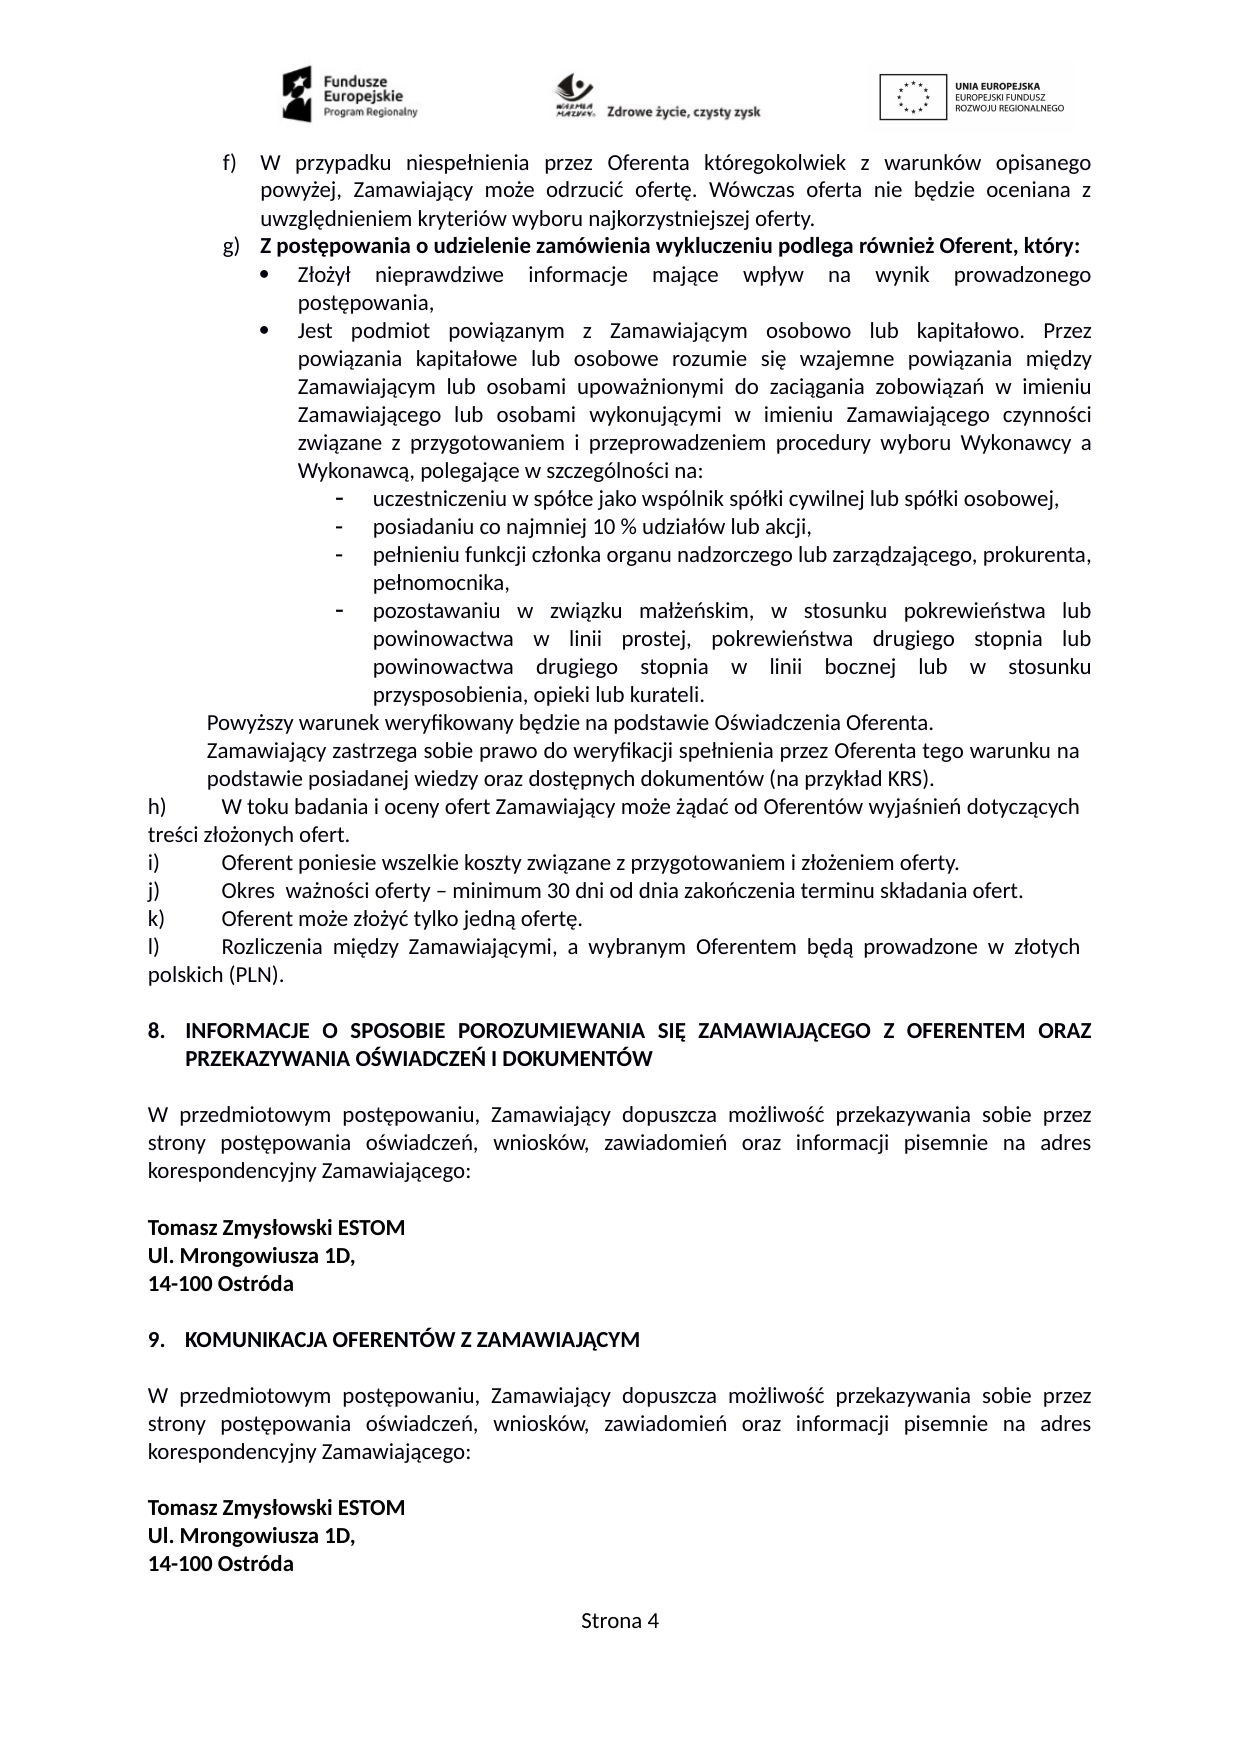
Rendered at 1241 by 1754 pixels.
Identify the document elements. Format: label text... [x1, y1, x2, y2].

text 14-100 Ostróda [148, 1549, 1093, 1577]
list pełnieniu funkcji członka organu nadzorczego lub zarządzającego, prokurenta, pełnomocnika, [335, 540, 1093, 596]
list Rozliczenia między Zamawiającymi, a wybranym Oferentem będą prowadzone w złotych polskich (PLN). [148, 932, 1082, 988]
text Ul. Mrongowiusza 1D, [148, 1521, 1093, 1549]
list Z postępowania o udzielenie zamówienia wykluczeniu podlega również Oferent, który: [260, 232, 1093, 260]
list Złożył nieprawdziwe informacje mające wpływ na wynik prowadzonego postępowania, [260, 260, 1093, 316]
list uczestniczeniu w spółce jako wspólnik spółki cywilnej lub spółki osobowej, [335, 484, 1093, 512]
text W przedmiotowym postępowaniu, Zamawiający dopuszcza możliwość przekazywania sobie przez strony postępowania oświadczeń, wniosków, zawiadomień oraz informacji pisemnie na adres korespondencyjny Zamawiającego: [148, 1381, 1093, 1465]
text Ul. Mrongowiusza 1D, [148, 1241, 1093, 1269]
list KOMUNIKACJA OFERENTÓW Z ZAMAWIAJĄCYM [148, 1325, 1093, 1353]
list Oferent może złożyć tylko jedną ofertę. [221, 904, 1082, 932]
list posiadaniu co najmniej 10 % udziałów lub akcji, [335, 512, 1093, 540]
text Tomasz Zmysłowski ESTOM [148, 1213, 1093, 1241]
text Tomasz Zmysłowski ESTOM [148, 1493, 1093, 1521]
list INFORMACJE O SPOSOBIE POROZUMIEWANIA SIĘ ZAMAWIAJĄCEGO Z OFERENTEM ORAZ PRZEKAZYWANIA OŚWIADCZEŃ I DOKUMENTÓW [148, 1016, 1093, 1072]
list pozostawaniu w związku małżeńskim, w stosunku pokrewieństwa lub powinowactwa w linii prostej, pokrewieństwa drugiego stopnia lub powinowactwa drugiego stopnia w linii bocznej lub w stosunku przysposobienia, opieki lub kurateli. [335, 596, 1093, 708]
text W przedmiotowym postępowaniu, Zamawiający dopuszcza możliwość przekazywania sobie przez strony postępowania oświadczeń, wniosków, zawiadomień oraz informacji pisemnie na adres korespondencyjny Zamawiającego: [148, 1100, 1093, 1184]
list W toku badania i oceny ofert Zamawiający może żądać od Oferentów wyjaśnień dotyczących treści złożonych ofert. [148, 792, 1082, 848]
text 14-100 Ostróda [148, 1269, 1093, 1297]
list W przypadku niespełnienia przez Oferenta któregokolwiek z warunków opisanego powyżej, Zamawiający może odrzucić ofertę. Wówczas oferta nie będzie oceniana z uwzględnieniem kryteriów wyboru najkorzystniejszej oferty. [223, 148, 1093, 232]
list Oferent poniesie wszelkie koszty związane z przygotowaniem i złożeniem oferty. [221, 848, 1082, 876]
text Powyższy warunek weryfikowany będzie na podstawie Oświadczenia Oferenta. [207, 708, 1082, 736]
list Jest podmiot powiązanym z Zamawiającym osobowo lub kapitałowo. Przez powiązania kapitałowe lub osobowe rozumie się wzajemne powiązania między Zamawiającym lub osobami upoważnionymi do zaciągania zobowiązań w imieniu Zamawiającego lub osobami wykonującymi w imieniu Zamawiającego czynności związane z przygotowaniem i przeprowadzeniem procedury wyboru Wykonawcy a Wykonawcą, polegające w szczególności na: [260, 316, 1093, 484]
list Okres ważności oferty – minimum 30 dni od dnia zakończenia terminu składania ofert. [221, 876, 1082, 904]
text Zamawiający zastrzega sobie prawo do weryfikacji spełnienia przez Oferenta tego warunku na podstawie posiadanej wiedzy oraz dostępnych dokumentów (na przykład KRS). [207, 736, 1082, 792]
